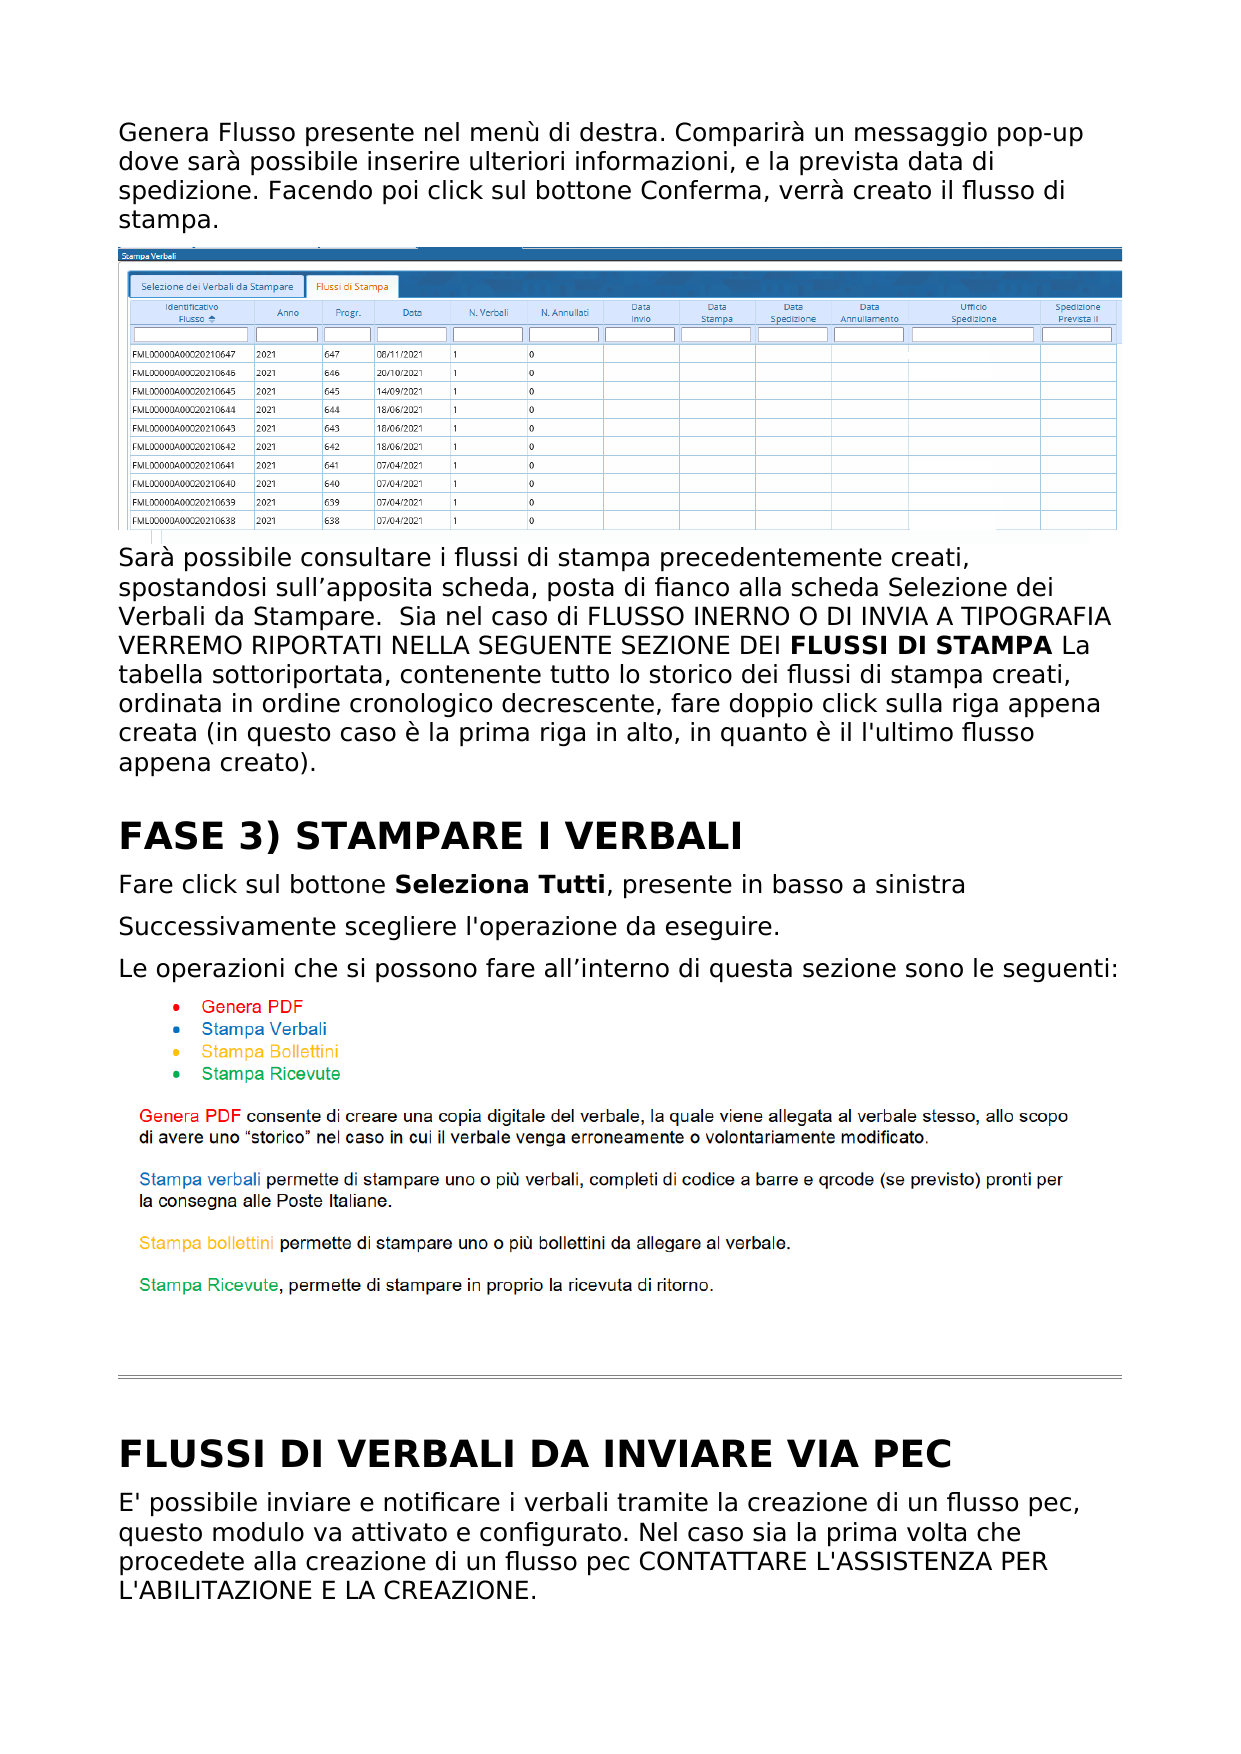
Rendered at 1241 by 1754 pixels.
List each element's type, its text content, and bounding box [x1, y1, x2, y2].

subtitle FASE 3) STAMPARE I VERBALI [118, 814, 1122, 858]
text E' possibile inviare e notificare i verbali tramite la creazione di un flusso pec, questo modulo va attivato e configurato. Nel caso sia la prima volta che procedete alla creazione di un flusso pec CONTATTARE L'ASSISTENZA PER L'ABILITAZIONE E LA CREAZIONE. [118, 1488, 1122, 1605]
text Genera Flusso presente nel menù di destra. Comparirà un messaggio pop-up dove sarà possibile inserire ulteriori informazioni, e la prevista data di spedizione. Facendo poi click sul bottone Conferma, verrà creato il flusso di stampa. [118, 118, 1122, 235]
picture [118, 995, 1123, 1320]
subtitle FLUSSI DI VERBALI DA INVIARE VIA PEC [118, 1432, 1122, 1476]
text Successivamente scegliere l'operazione da eseguire. [118, 912, 1122, 941]
text Fare click sul bottone Seleziona Tutti, presente in basso a sinistra [118, 871, 1122, 900]
picture [118, 247, 1123, 544]
text Le operazioni che si possono fare all’interno di questa sezione sono le seguenti: [118, 954, 1122, 983]
text Sarà possibile consultare i flussi di stampa precedentemente creati, spostandosi sull’apposita scheda, posta di fianco alla scheda Selezione dei Verbali da Stampare. Sia nel caso di FLUSSO INERNO O DI INVIA A TIPOGRAFIA VERREMO RIPORTATI NELLA SEGUENTE SEZIONE DEI FLUSSI DI STAMPA La tabella sottoriportata, contenente tutto lo storico dei flussi di stampa creati, ordinata in ordine cronologico decrescente, fare doppio click sulla riga appena creata (in questo caso è la prima riga in alto, in quanto è il l'ultimo flusso appena creato). [118, 530, 1122, 777]
